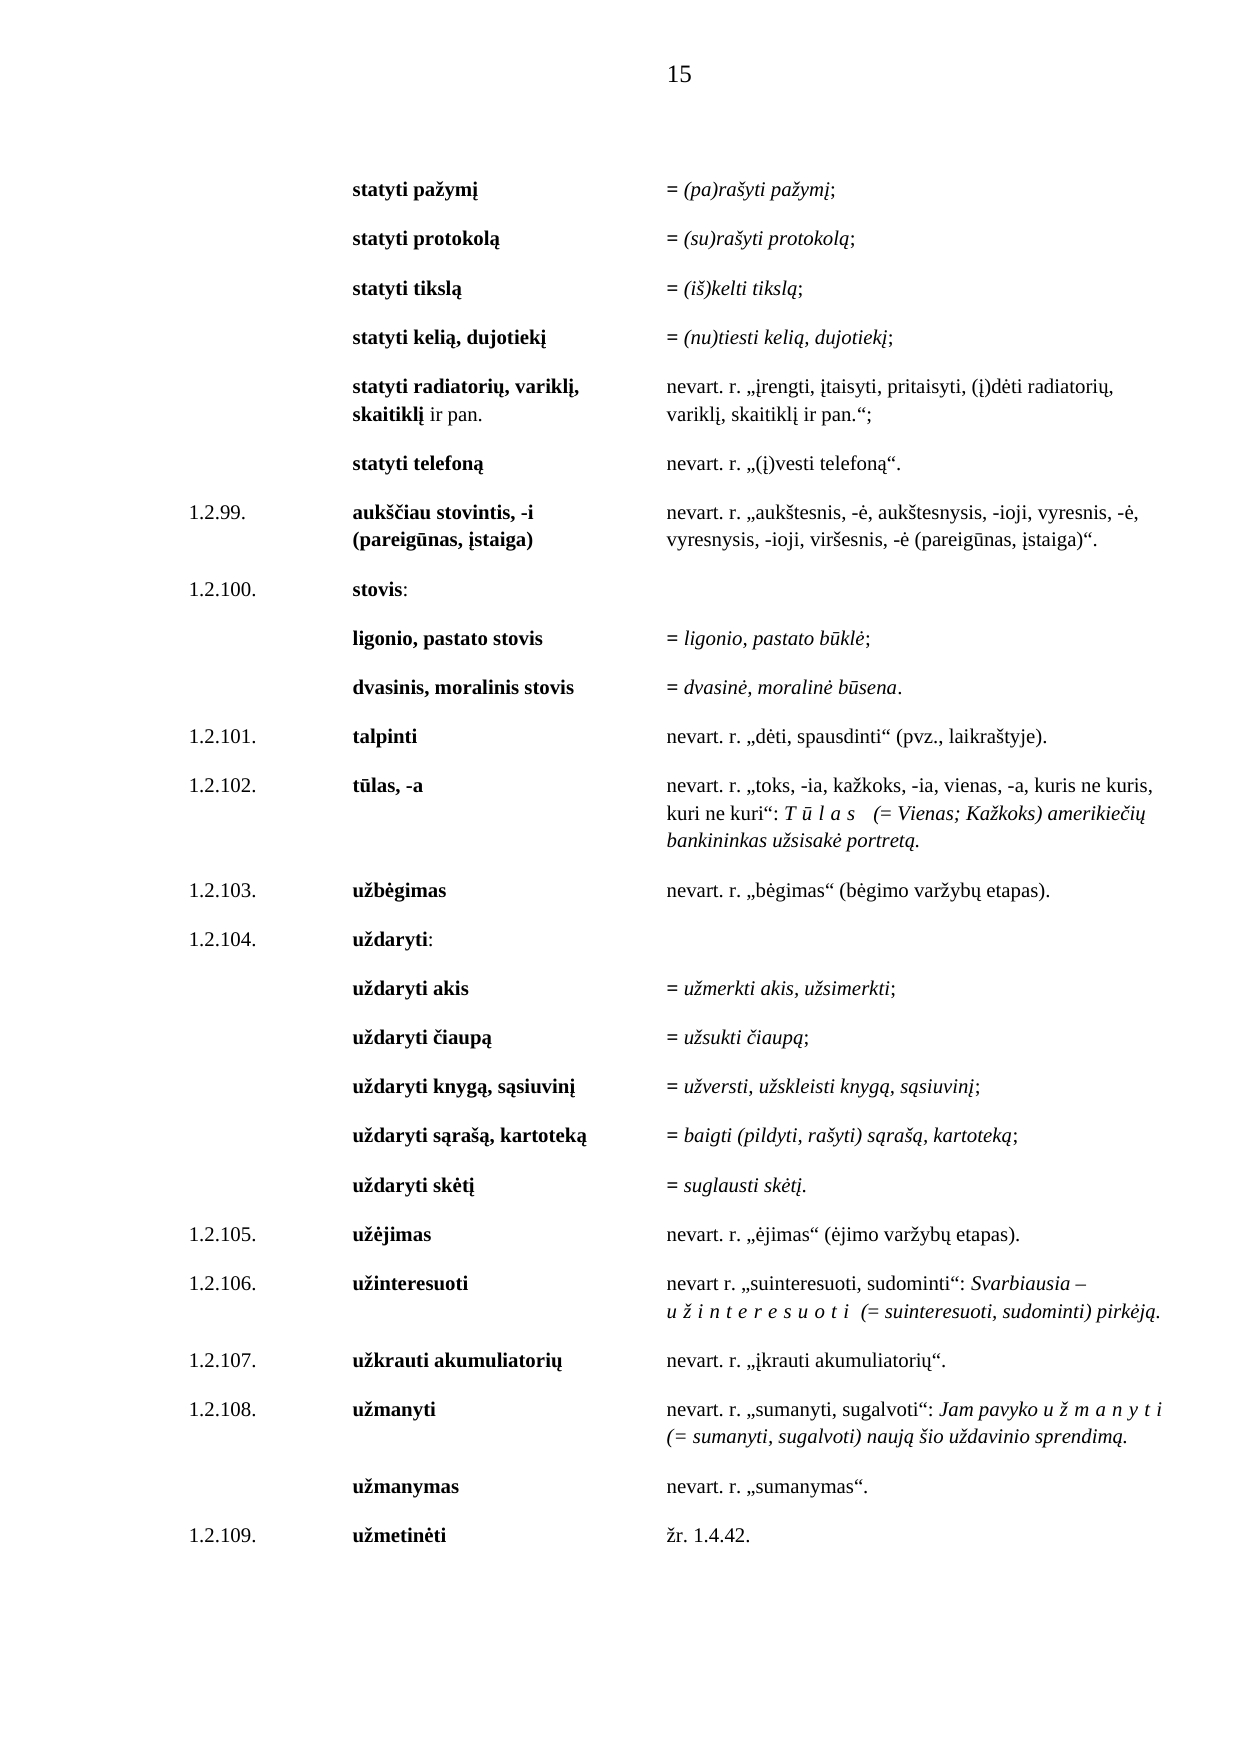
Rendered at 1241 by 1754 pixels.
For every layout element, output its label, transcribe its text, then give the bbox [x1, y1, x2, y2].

table_cell [177, 177, 341, 226]
table_cell 1.2.103. [177, 878, 341, 927]
table_cell statyti kelią, dujotiekį [341, 325, 655, 374]
table_cell talpinti [341, 724, 655, 773]
table_cell 1.2.104. [177, 927, 341, 976]
table_cell uždaryti skėtį [341, 1173, 655, 1222]
table_cell statyti telefoną [341, 451, 655, 500]
table_cell 1.2.106. [177, 1271, 341, 1348]
table_cell [177, 626, 341, 675]
table_cell tūlas, -a [341, 773, 655, 878]
table_cell = (nu)tiesti kelią, dujotiekį; [655, 325, 1181, 374]
table_cell [177, 325, 341, 374]
table_cell uždaryti čiaupą [341, 1025, 655, 1074]
table_cell [655, 927, 1181, 976]
table_cell statyti tikslą [341, 276, 655, 325]
table_cell užmanymas [341, 1474, 655, 1523]
table_cell žr. 1.4.42. [655, 1523, 1181, 1572]
table_cell nevart. r. „įrengti, įtaisyti, pritaisyti, (į)dėti radiatorių, variklį, skaitiklį ir pan.“; [655, 374, 1181, 451]
table_cell [177, 374, 341, 451]
table_cell nevart. r. „toks, -ia, kažkoks, -ia, vienas, -a, kuris ne kuris, kuri ne kuri“: Tūlas (= Vienas; Kažkoks) amerikiečių bankininkas užsisakė portretą. [655, 773, 1181, 878]
table_cell uždaryti akis [341, 976, 655, 1025]
table_cell [177, 675, 341, 724]
table_cell = dvasinė, moralinė būsena. [655, 675, 1181, 724]
table_cell nevart. r. „sumanyti, sugalvoti“: Jam pavyko užmanyti (= sumanyti, sugalvoti) naują šio uždavinio sprendimą. [655, 1397, 1181, 1474]
table_cell nevart. r. „įkrauti akumuliatorių“. [655, 1348, 1181, 1397]
table_cell = užmerkti akis, užsimerkti; [655, 976, 1181, 1025]
table_cell = ligonio, pastato būklė; [655, 626, 1181, 675]
table_cell [177, 451, 341, 500]
table_cell statyti protokolą [341, 226, 655, 276]
table_cell uždaryti knygą, sąsiuvinį [341, 1074, 655, 1123]
table_cell užinteresuoti [341, 1271, 655, 1348]
table_cell nevart. r. „aukštesnis, -ė, aukštesnysis, -ioji, vyresnis, -ė, vyresnysis, -ioji, viršesnis, -ė (pareigūnas, įstaiga)“. [655, 500, 1181, 577]
table_cell ligonio, pastato stovis [341, 626, 655, 675]
table_cell 1.2.105. [177, 1222, 341, 1271]
table_cell nevart. r. „(į)vesti telefoną“. [655, 451, 1181, 500]
table_cell nevart r. „suinteresuoti, sudominti“: Svarbiausia – užinteresuoti (= suinteresuoti, sudominti) pirkėją. [655, 1271, 1181, 1348]
table_cell [177, 1074, 341, 1123]
table_cell [177, 1173, 341, 1222]
table_cell [177, 226, 341, 276]
table_cell užkrauti akumuliatorių [341, 1348, 655, 1397]
table_cell = (su)rašyti protokolą; [655, 226, 1181, 276]
table_cell uždaryti sąrašą, kartoteką [341, 1124, 655, 1173]
table_cell 1.2.108. [177, 1397, 341, 1474]
table_cell nevart. r. „sumanymas“. [655, 1474, 1181, 1523]
table_cell 1.2.109. [177, 1523, 341, 1572]
table_cell 1.2.101. [177, 724, 341, 773]
table_cell = (iš)kelti tikslą; [655, 276, 1181, 325]
table_cell dvasinis, moralinis stovis [341, 675, 655, 724]
table_cell = užversti, užskleisti knygą, sąsiuvinį; [655, 1074, 1181, 1123]
table_cell = baigti (pildyti, rašyti) sąrašą, kartoteką; [655, 1124, 1181, 1173]
table_cell nevart. r. „ėjimas“ (ėjimo varžybų etapas). [655, 1222, 1181, 1271]
table_cell statyti radiatorių, variklį, skaitiklį ir pan. [341, 374, 655, 451]
table_cell = (pa)rašyti pažymį; [655, 177, 1181, 226]
table_cell 1.2.99. [177, 500, 341, 577]
table_cell [177, 1025, 341, 1074]
table_cell [655, 577, 1181, 626]
table_cell nevart. r. „bėgimas“ (bėgimo varžybų etapas). [655, 878, 1181, 927]
table_cell uždaryti: [341, 927, 655, 976]
table_cell = suglausti skėtį. [655, 1173, 1181, 1222]
table_cell = užsukti čiaupą; [655, 1025, 1181, 1074]
table_cell nevart. r. „dėti, spausdinti“ (pvz., laikraštyje). [655, 724, 1181, 773]
table_cell užmanyti [341, 1397, 655, 1474]
table_cell [177, 1474, 341, 1523]
table_cell statyti pažymį [341, 177, 655, 226]
table_cell [177, 976, 341, 1025]
table_cell užmetinėti [341, 1523, 655, 1572]
table_cell aukščiau stovintis, -i (pareigūnas, įstaiga) [341, 500, 655, 577]
table_cell 1.2.100. [177, 577, 341, 626]
table_cell [177, 276, 341, 325]
table_cell stovis: [341, 577, 655, 626]
table_cell 1.2.102. [177, 773, 341, 878]
table_cell užėjimas [341, 1222, 655, 1271]
table_cell [177, 1124, 341, 1173]
table_cell 1.2.107. [177, 1348, 341, 1397]
table_cell užbėgimas [341, 878, 655, 927]
